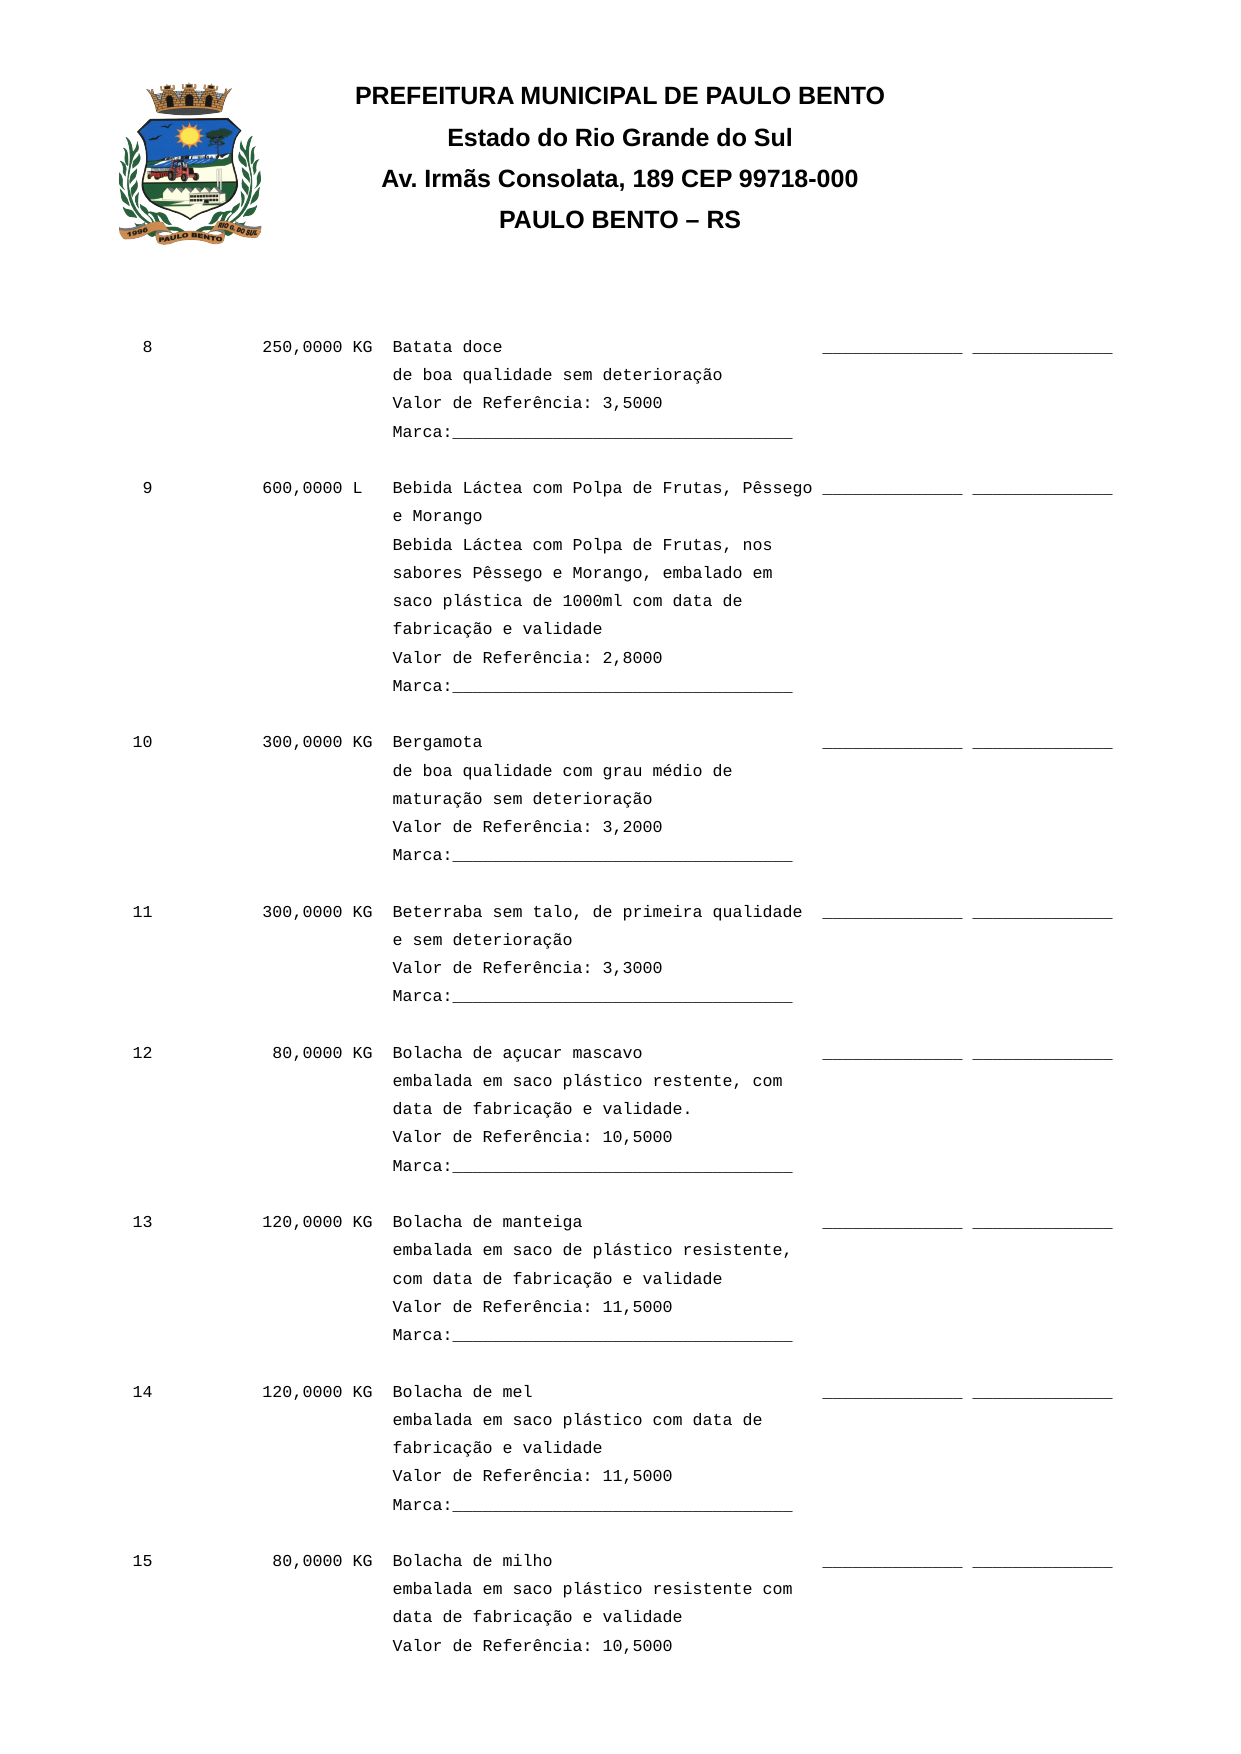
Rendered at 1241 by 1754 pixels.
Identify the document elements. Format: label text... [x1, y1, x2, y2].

picture [118, 82, 262, 245]
text 8 250,0000 KG Batata doce ______________ ______________ de boa qualidade sem deterioração Valor de Referência: 3,5000 Marca:__________________________________ 9 600,0000 L Bebida Láctea com Polpa de Frutas, Pêssego ______________ ______________ e Morango Bebida Láctea com Polpa de Frutas, nos sabores Pêssego e Morango, embalado em saco plástica de 1000ml com data de fabricação e validade Valor de Referência: 2,8000 Marca:__________________________________ 10 300,0000 KG Bergamota ______________ ______________ de boa qualidade com grau médio de maturação sem deterioração Valor de Referência: 3,2000 Marca:__________________________________ 11 300,0000 KG Beterraba sem talo, de primeira qualidade ______________ ______________ e sem deterioração Valor de Referência: 3,3000 Marca:__________________________________ 12 80,0000 KG Bolacha de açucar mascavo ______________ ______________ embalada em saco plástico restente, com data de fabricação e validade. Valor de Referência: 10,5000 Marca:__________________________________ 13 120,0000 KG Bolacha de manteiga ______________ ______________ embalada em saco de plástico resistente, com data de fabricação e validade Valor de Referência: 11,5000 Marca:__________________________________ 14 120,0000 KG Bolacha de mel ______________ ______________ embalada em saco plástico com data de fabricação e validade Valor de Referência: 11,5000 Marca:__________________________________ 15 80,0000 KG Bolacha de milho ______________ ______________ embalada em saco plástico resistente com data de fabricação e validade Valor de Referência: 10,5000 [118, 306, 1122, 1660]
